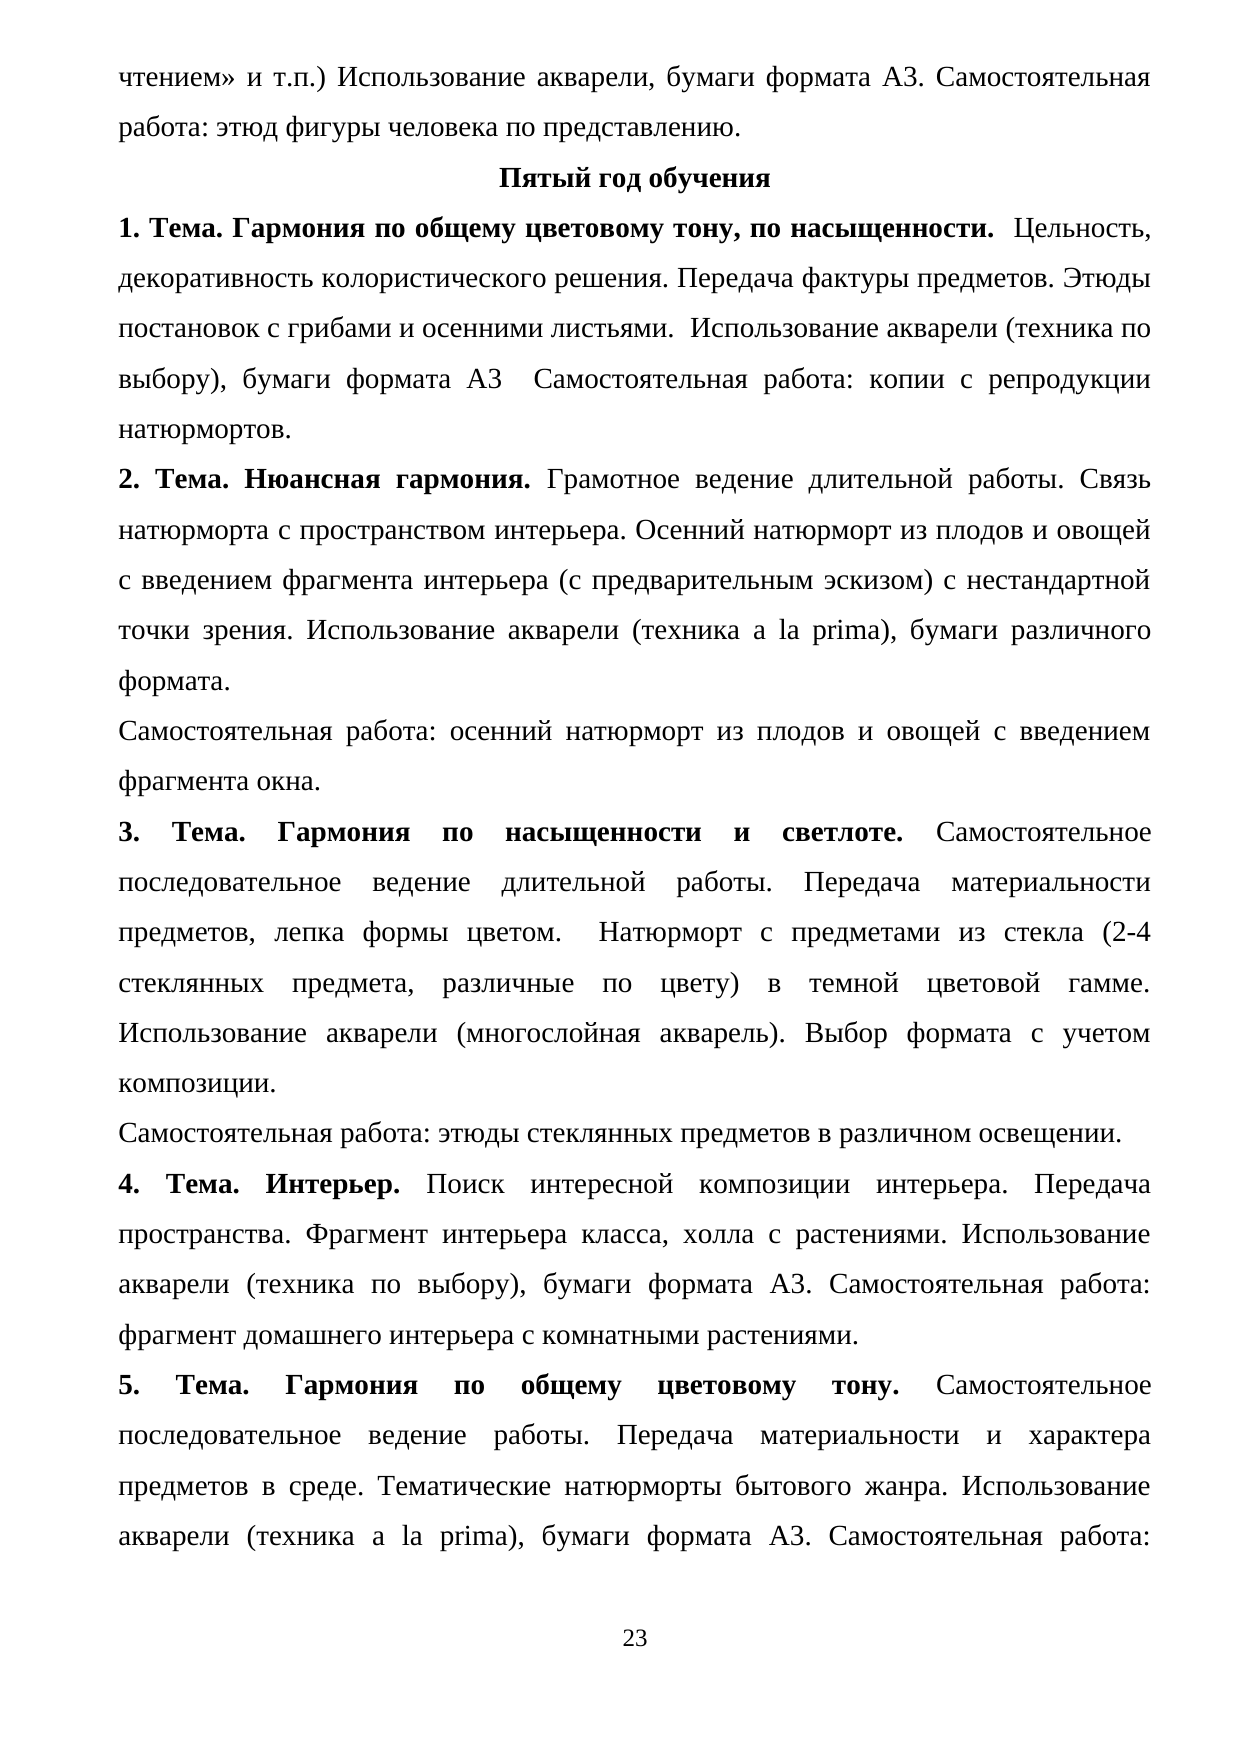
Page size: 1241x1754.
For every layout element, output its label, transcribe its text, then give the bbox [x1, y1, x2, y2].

text 1. Тема. Гармония по общему цветовому тону, по насыщенности. Цельность, декоративность колористического решения. Передача фактуры предметов. Этюды постановок с грибами и осенними листьями. Использование акварели (техника по выбору), бумаги формата А3 Самостоятельная работа: копии с репродукции натюрмортов. [118, 210, 1152, 445]
text Самостоятельная работа: осенний натюрморт из плодов и овощей с введением фрагмента окна. [118, 713, 1152, 797]
text чтением» и т.п.) Использование акварели, бумаги формата А3. Самостоятельная работа: этюд фигуры человека по представлению. [118, 59, 1152, 143]
text 4. Тема. Интерьер. Поиск интересной композиции интерьера. Передача пространства. Фрагмент интерьера класса, холла с растениями. Использование акварели (техника по выбору), бумаги формата А3. Самостоятельная работа: фрагмент домашнего интерьера с комнатными растениями. [118, 1166, 1152, 1350]
text 2. Тема. Нюансная гармония. Грамотное ведение длительной работы. Связь натюрморта с пространством интерьера. Осенний натюрморт из плодов и овощей с введением фрагмента интерьера (с предварительным эскизом) с нестандартной точки зрения. Использование акварели (техника a la prima), бумаги различного формата. [118, 462, 1152, 696]
text Самостоятельная работа: этюды стеклянных предметов в различном освещении. [118, 1116, 1152, 1149]
text 3. Тема. Гармония по насыщенности и светлоте. Самостоятельное последовательное ведение длительной работы. Передача материальности предметов, лепка формы цветом. Натюрморт с предметами из стекла (2-4 стеклянных предмета, различные по цвету) в темной цветовой гамме. Использование акварели (многослойная акварель). Выбор формата с учетом композиции. [118, 814, 1152, 1099]
text 5. Тема. Гармония по общему цветовому тону. Самостоятельное последовательное ведение работы. Передача материальности и характера предметов в среде. Тематические натюрморты бытового жанра. Использование акварели (техника a la prima), бумаги формата А3. Самостоятельная работа: [118, 1367, 1152, 1552]
text Пятый год обучения [118, 160, 1152, 193]
